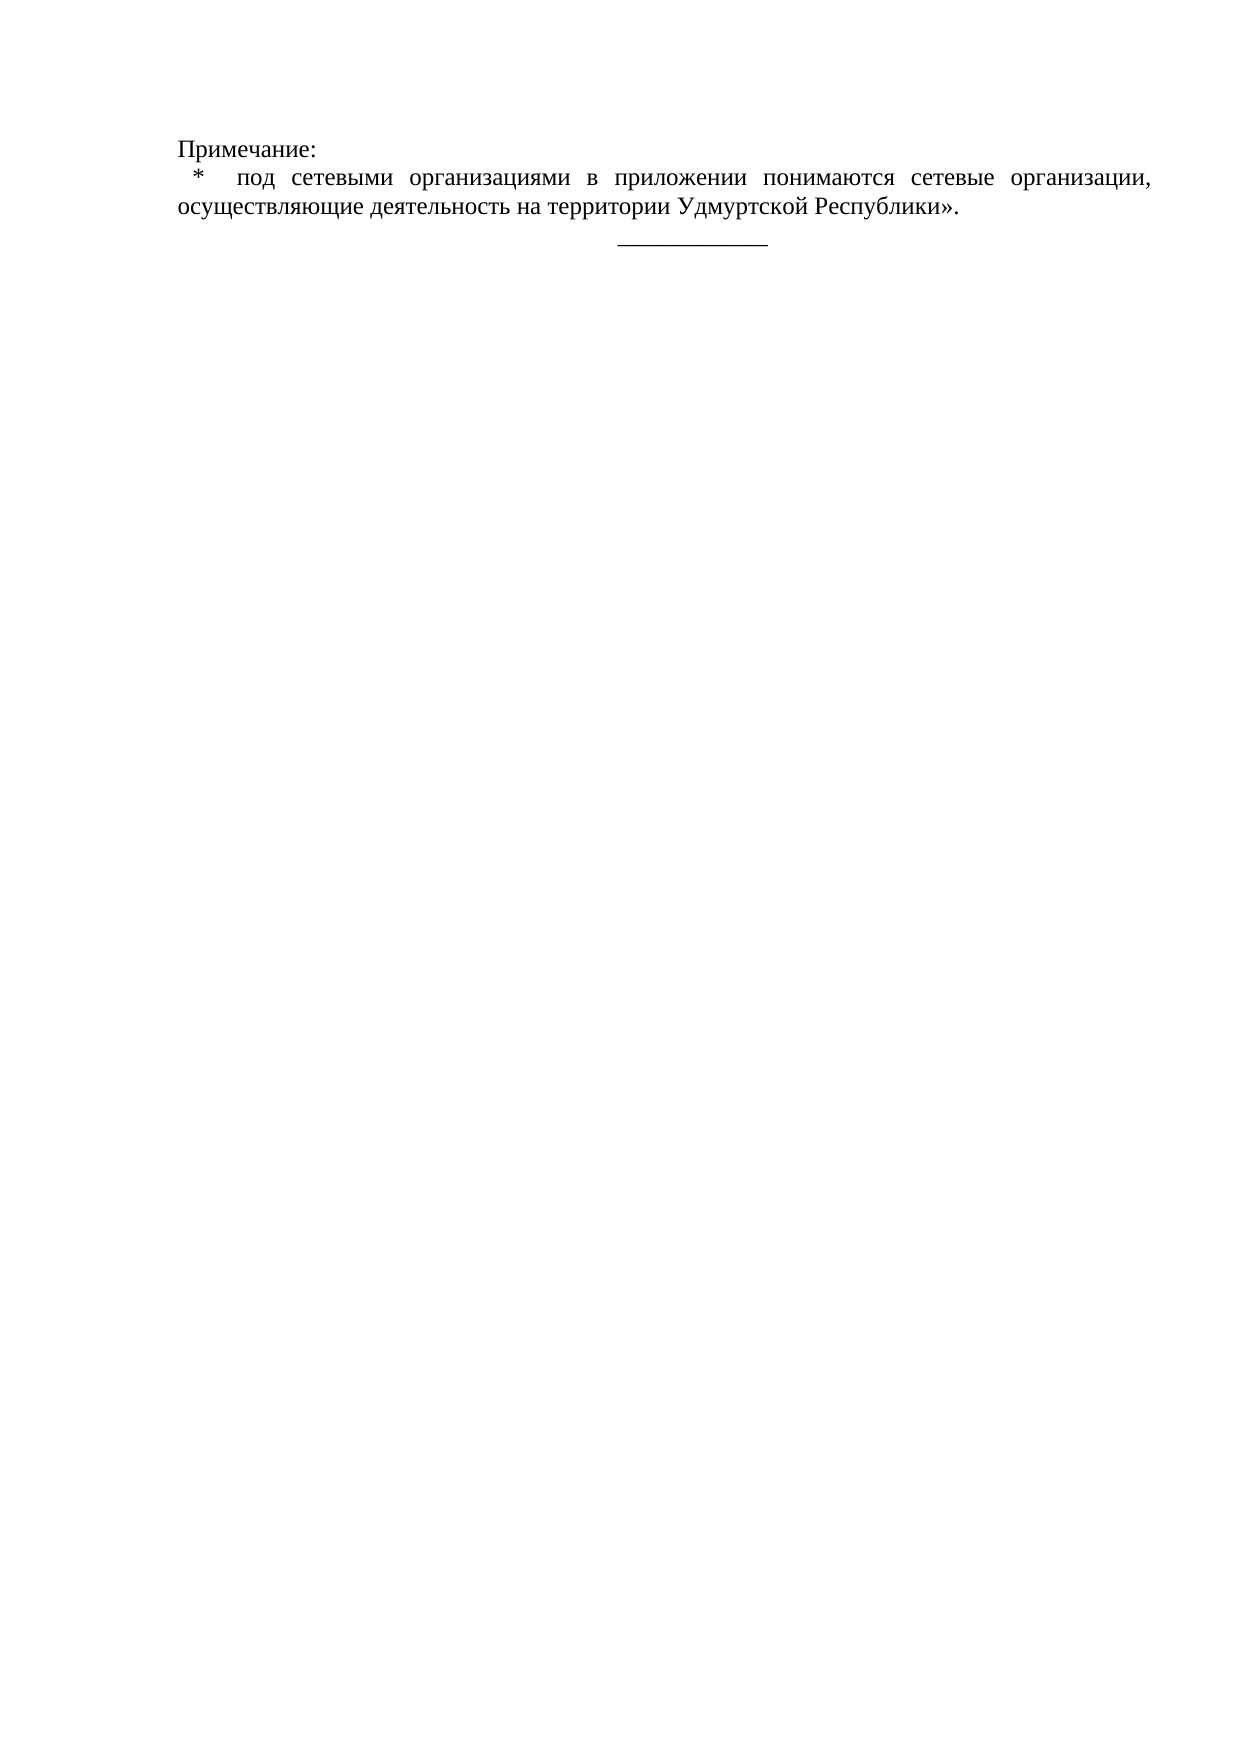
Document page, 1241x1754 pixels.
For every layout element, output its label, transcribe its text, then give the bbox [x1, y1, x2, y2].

text Примечание: [177, 134, 1152, 162]
text ____________ [177, 220, 1152, 249]
text * под сетевыми организациями в приложении понимаются сетевые организации, осуществляющие деятельность на территории Удмуртской Республики». [177, 162, 1152, 220]
